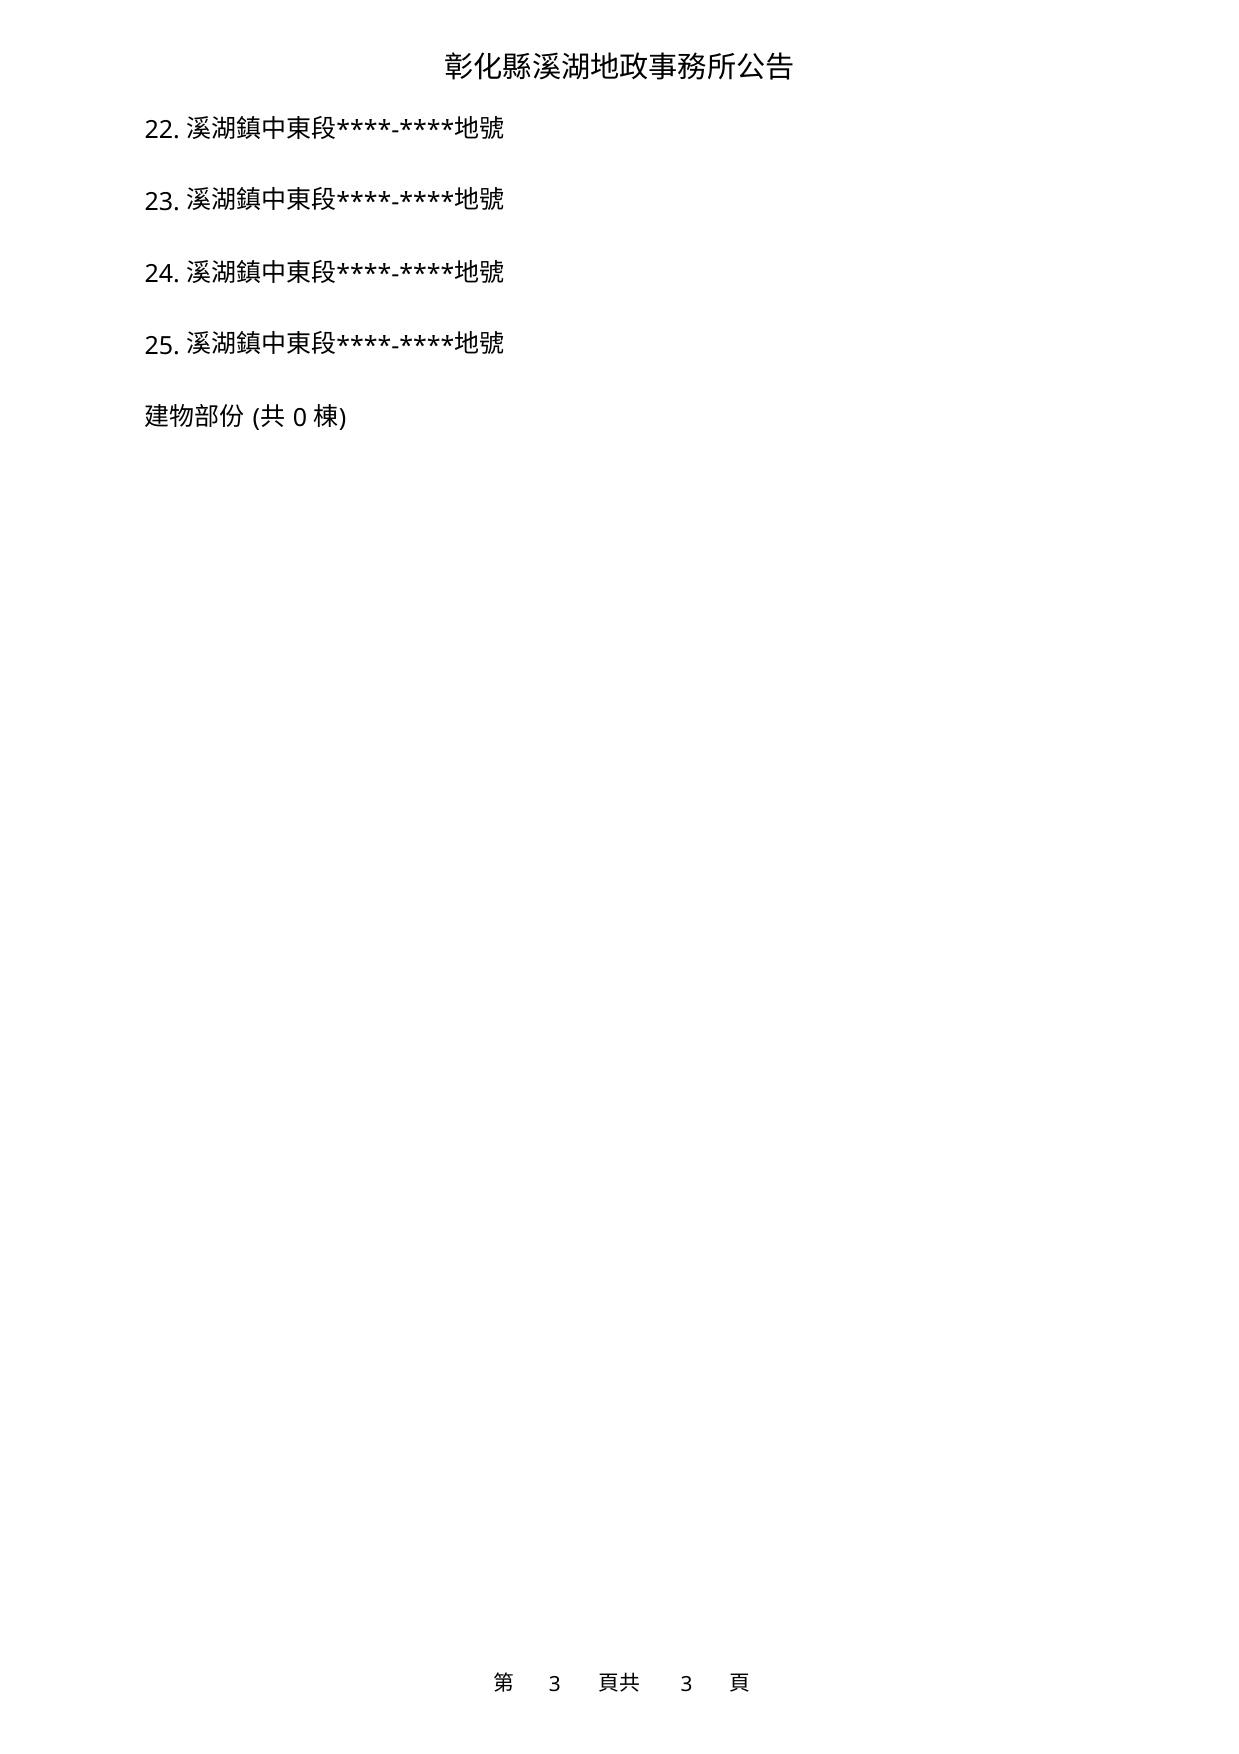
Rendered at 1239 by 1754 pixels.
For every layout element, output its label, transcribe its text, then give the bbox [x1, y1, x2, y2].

table_cell [0, 239, 62, 310]
table_cell [1177, 239, 1239, 310]
table_cell 建物部份 (共 0 棟) [62, 383, 1177, 454]
table_header [1177, 0, 1239, 41]
table_cell [62, 454, 483, 1663]
table_cell 第 [483, 1663, 523, 1704]
table_cell [0, 166, 62, 238]
table_cell [1177, 95, 1239, 166]
table_cell 彰化縣溪湖地政事務所公告 [62, 41, 1177, 94]
table_cell 3 [653, 1663, 719, 1704]
table_cell [0, 95, 62, 166]
table_header [760, 0, 1177, 41]
table_cell 24. 溪湖鎮中東段****-****地號 [62, 239, 1177, 310]
table_header [720, 0, 760, 41]
table_cell [1177, 1663, 1239, 1704]
table_cell [1177, 41, 1239, 94]
table_cell 23. 溪湖鎮中東段****-****地號 [62, 166, 1177, 238]
table_cell [0, 454, 62, 1663]
table_cell [720, 454, 760, 1663]
table_cell 25. 溪湖鎮中東段****-****地號 [62, 310, 1177, 382]
table_cell [1177, 310, 1239, 382]
table_cell [585, 454, 653, 1663]
table_cell [483, 454, 523, 1663]
table_cell [760, 1663, 1177, 1704]
table_cell [0, 41, 62, 94]
table_cell [653, 454, 719, 1663]
table_cell 22. 溪湖鎮中東段****-****地號 [62, 95, 1177, 166]
table_cell [524, 454, 585, 1663]
table_header [524, 0, 585, 41]
table_cell [62, 1663, 483, 1704]
table_header [653, 0, 719, 41]
table_header [585, 0, 653, 41]
table_cell 頁共 [585, 1663, 653, 1704]
table_header [0, 0, 62, 41]
table_cell [0, 1663, 62, 1704]
table_cell [0, 310, 62, 382]
table_cell [0, 383, 62, 454]
table_cell 頁 [720, 1663, 760, 1704]
table_header [62, 0, 483, 41]
table_cell [760, 454, 1177, 1663]
table_cell 3 [524, 1663, 585, 1704]
table_cell [1177, 383, 1239, 454]
table_cell [1177, 166, 1239, 238]
table_header [483, 0, 523, 41]
table_cell [1177, 454, 1239, 1663]
